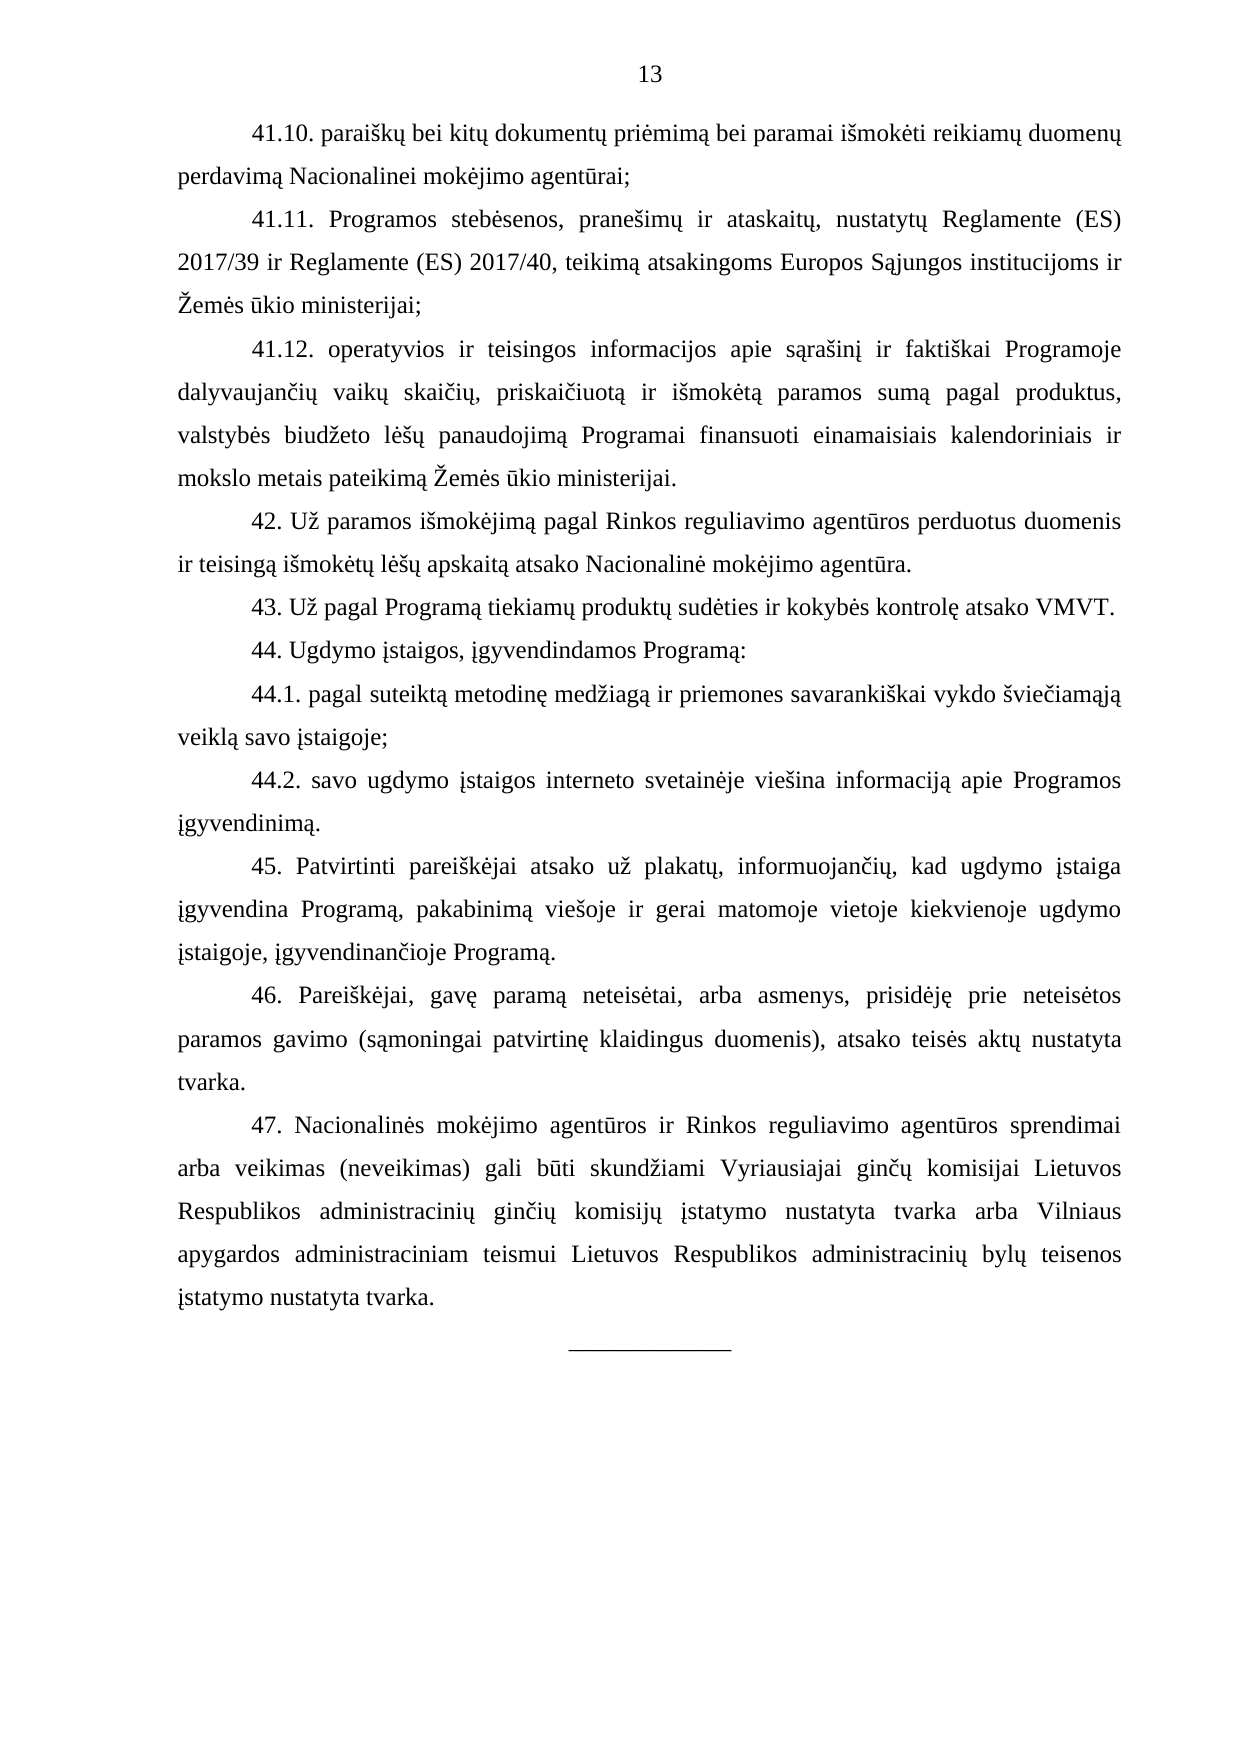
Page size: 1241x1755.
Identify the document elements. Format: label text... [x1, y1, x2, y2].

text 41.11. Programos stebėsenos, pranešimų ir ataskaitų, nustatytų Reglamente (ES) 2017/39 ir Reglamente (ES) 2017/40, teikimą atsakingoms Europos Sąjungos institucijoms ir Žemės ūkio ministerijai; [177, 204, 1122, 319]
text 45. Patvirtinti pareiškėjai atsako už plakatų, informuojančių, kad ugdymo įstaiga įgyvendina Programą, pakabinimą viešoje ir gerai matomoje vietoje kiekvienoje ugdymo įstaigoje, įgyvendinančioje Programą. [177, 851, 1122, 966]
text 41.10. paraiškų bei kitų dokumentų priėmimą bei paramai išmokėti reikiamų duomenų perdavimą Nacionalinei mokėjimo agentūrai; [177, 118, 1122, 190]
text 41.12. operatyvios ir teisingos informacijos apie sąrašinį ir faktiškai Programoje dalyvaujančių vaikų skaičių, priskaičiuotą ir išmokėtą paramos sumą pagal produktus, valstybės biudžeto lėšų panaudojimą Programai finansuoti einamaisiais kalendoriniais ir mokslo metais pateikimą Žemės ūkio ministerijai. [177, 334, 1122, 492]
text 47. Nacionalinės mokėjimo agentūros ir Rinkos reguliavimo agentūros sprendimai arba veikimas (neveikimas) gali būti skundžiami Vyriausiajai ginčų komisijai Lietuvos Respublikos administracinių ginčių komisijų įstatymo nustatyta tvarka arba Vilniaus apygardos administraciniam teismui Lietuvos Respublikos administracinių bylų teisenos įstatymo nustatyta tvarka. [177, 1110, 1122, 1311]
text 44. Ugdymo įstaigos, įgyvendindamos Programą: [177, 636, 1122, 664]
text 43. Už pagal Programą tiekiamų produktų sudėties ir kokybės kontrolę atsako VMVT. [177, 592, 1122, 621]
text 44.1. pagal suteiktą metodinę medžiagą ir priemones savarankiškai vykdo šviečiamąją veiklą savo įstaigoje; [177, 679, 1122, 751]
text 44.2. savo ugdymo įstaigos interneto svetainėje viešina informaciją apie Programos įgyvendinimą. [177, 765, 1122, 837]
text 42. Už paramos išmokėjimą pagal Rinkos reguliavimo agentūros perduotus duomenis ir teisingą išmokėtų lėšų apskaitą atsako Nacionalinė mokėjimo agentūra. [177, 506, 1122, 578]
text _____________ [177, 1326, 1122, 1354]
text 46. Pareiškėjai, gavę paramą neteisėtai, arba asmenys, prisidėję prie neteisėtos paramos gavimo (sąmoningai patvirtinę klaidingus duomenis), atsako teisės aktų nustatyta tvarka. [177, 981, 1122, 1096]
